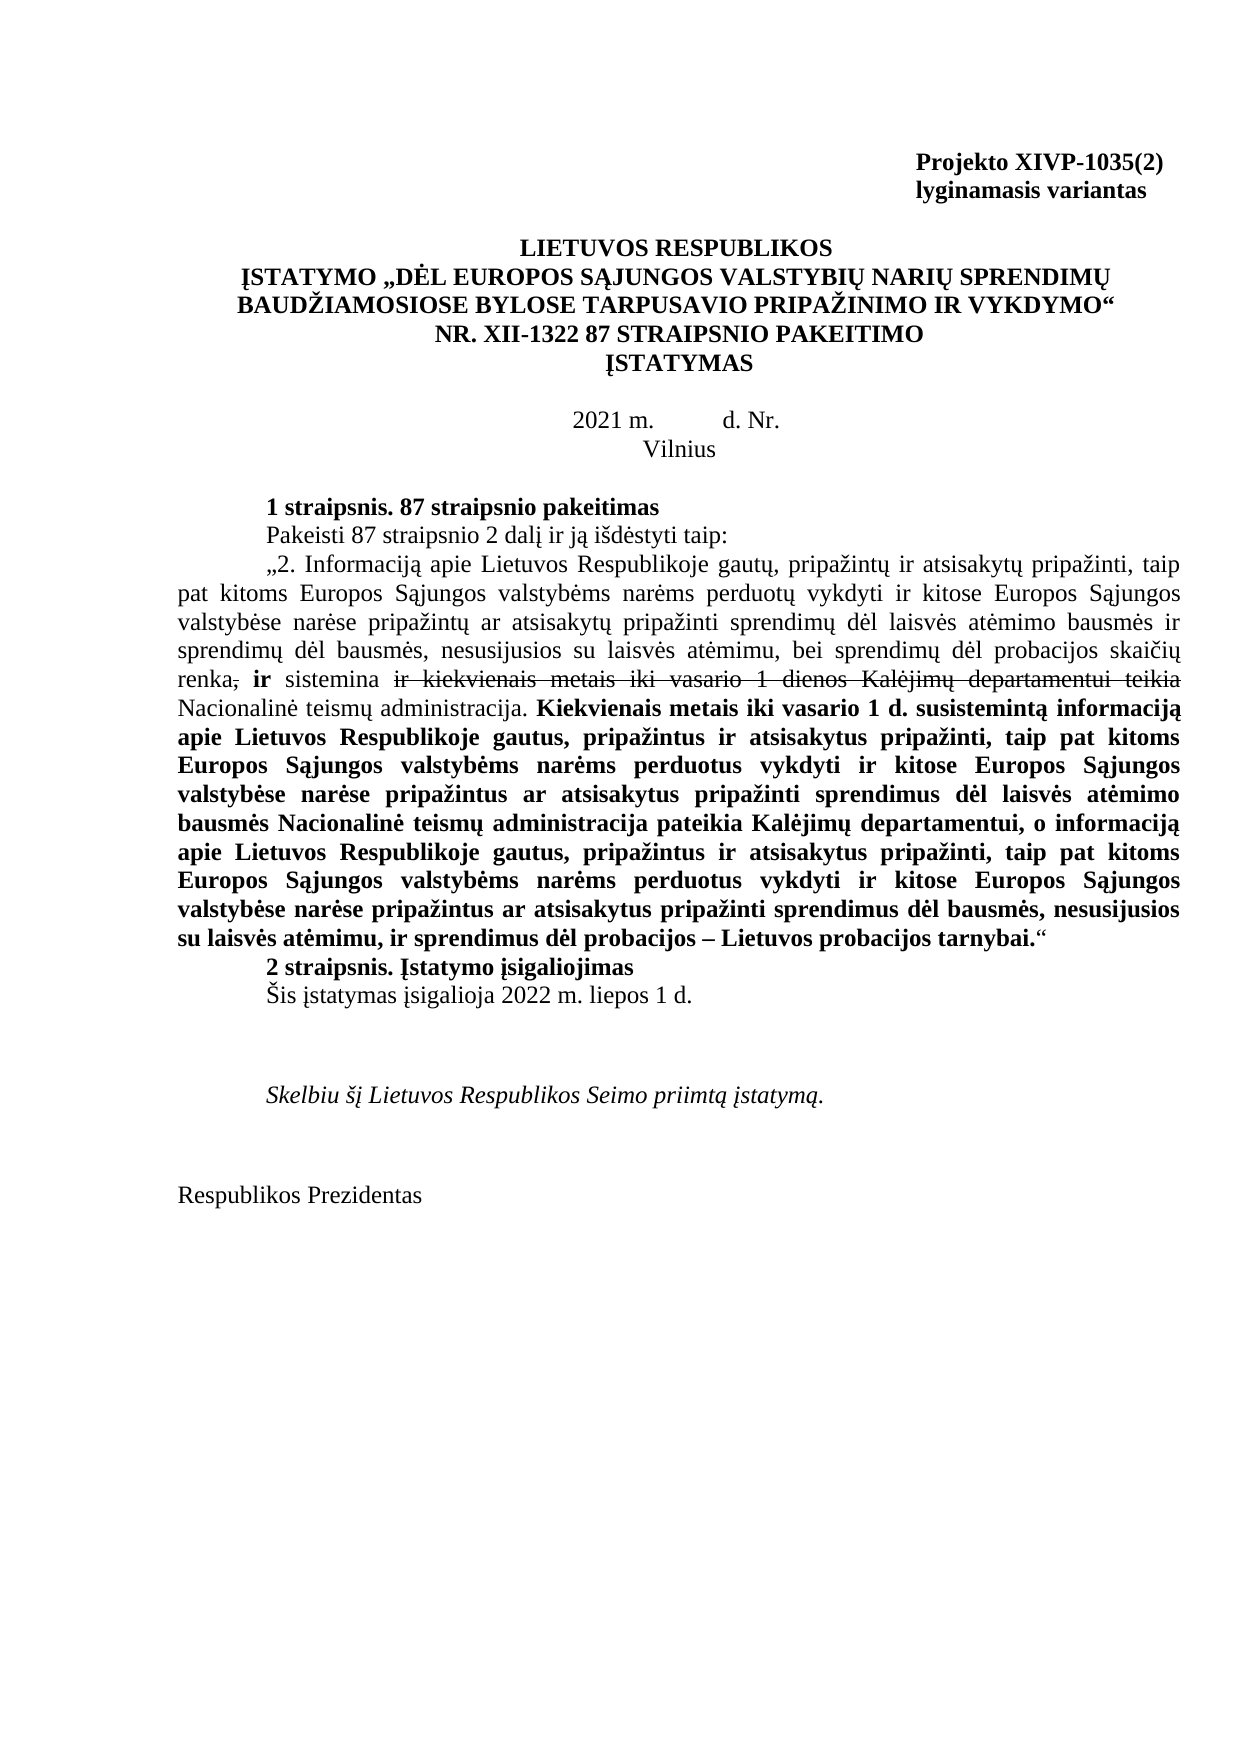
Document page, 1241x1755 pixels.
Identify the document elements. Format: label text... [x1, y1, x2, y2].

text NR. XII-1322 87 STRAIPSNIO PAKEITIMO [177, 319, 1181, 348]
text Respublikos Prezidentas [177, 1176, 1181, 1209]
text Vilnius [177, 434, 1181, 463]
text „2. Informaciją apie Lietuvos Respublikoje gautų, pripažintų ir atsisakytų pripažinti, taip pat kitoms Europos Sąjungos valstybėms narėms perduotų vykdyti ir kitose Europos Sąjungos valstybėse narėse pripažintų ar atsisakytų pripažinti sprendimų dėl laisvės atėmimo bausmės ir sprendimų dėl bausmės, nesusijusios su laisvės atėmimu, bei sprendimų dėl probacijos skaičių renka, ir sistemina ir kiekvienais metais iki vasario 1 dienos Kalėjimų departamentui teikia Nacionalinė teismų administracija. Kiekvienais metais iki vasario 1 d. susistemintą informaciją apie Lietuvos Respublikoje gautus, pripažintus ir atsisakytus pripažinti, taip pat kitoms Europos Sąjungos valstybėms narėms perduotus vykdyti ir kitose Europos Sąjungos valstybėse narėse pripažintus ar atsisakytus pripažinti sprendimus dėl laisvės atėmimo bausmės Nacionalinė teismų administracija pateikia Kalėjimų departamentui, o informaciją apie Lietuvos Respublikoje gautus, pripažintus ir atsisakytus pripažinti, taip pat kitoms Europos Sąjungos valstybėms narėms perduotus vykdyti ir kitose Europos Sąjungos valstybėse narėse pripažintus ar atsisakytus pripažinti sprendimus dėl bausmės, nesusijusios su laisvės atėmimu, ir sprendimus dėl probacijos – Lietuvos probacijos tarnybai.“ [177, 549, 1181, 952]
text Pakeisti 87 straipsnio 2 dalį ir ją išdėstyti taip: [177, 521, 1181, 549]
text Šis įstatymas įsigalioja 2022 m. liepos 1 d. [177, 981, 1181, 1009]
text BAUDŽIAMOSIOSE BYLOSE TARPUSAVIO PRIPAŽINIMO IR VYKDYMO“ [177, 291, 1181, 319]
text Projekto XIVP-1035(2) [177, 147, 1181, 176]
text lyginamasis variantas [177, 176, 1181, 204]
text 1 straipsnis. 87 straipsnio pakeitimas [177, 492, 1181, 521]
text LIETUVOS RESPUBLIKOS [177, 233, 1181, 262]
text ĮSTATYMAS [177, 348, 1181, 377]
text Skelbiu šį Lietuvos Respublikos Seimo priimtą įstatymą. [177, 1076, 1181, 1109]
text ĮSTATYMO „DĖL EUROPOS SĄJUNGOS VALSTYBIŲ NARIŲ SPRENDIMŲ [177, 262, 1181, 291]
text 2021 m. d. Nr. [177, 406, 1181, 434]
text 2 straipsnis. Įstatymo įsigaliojimas [177, 952, 1181, 981]
